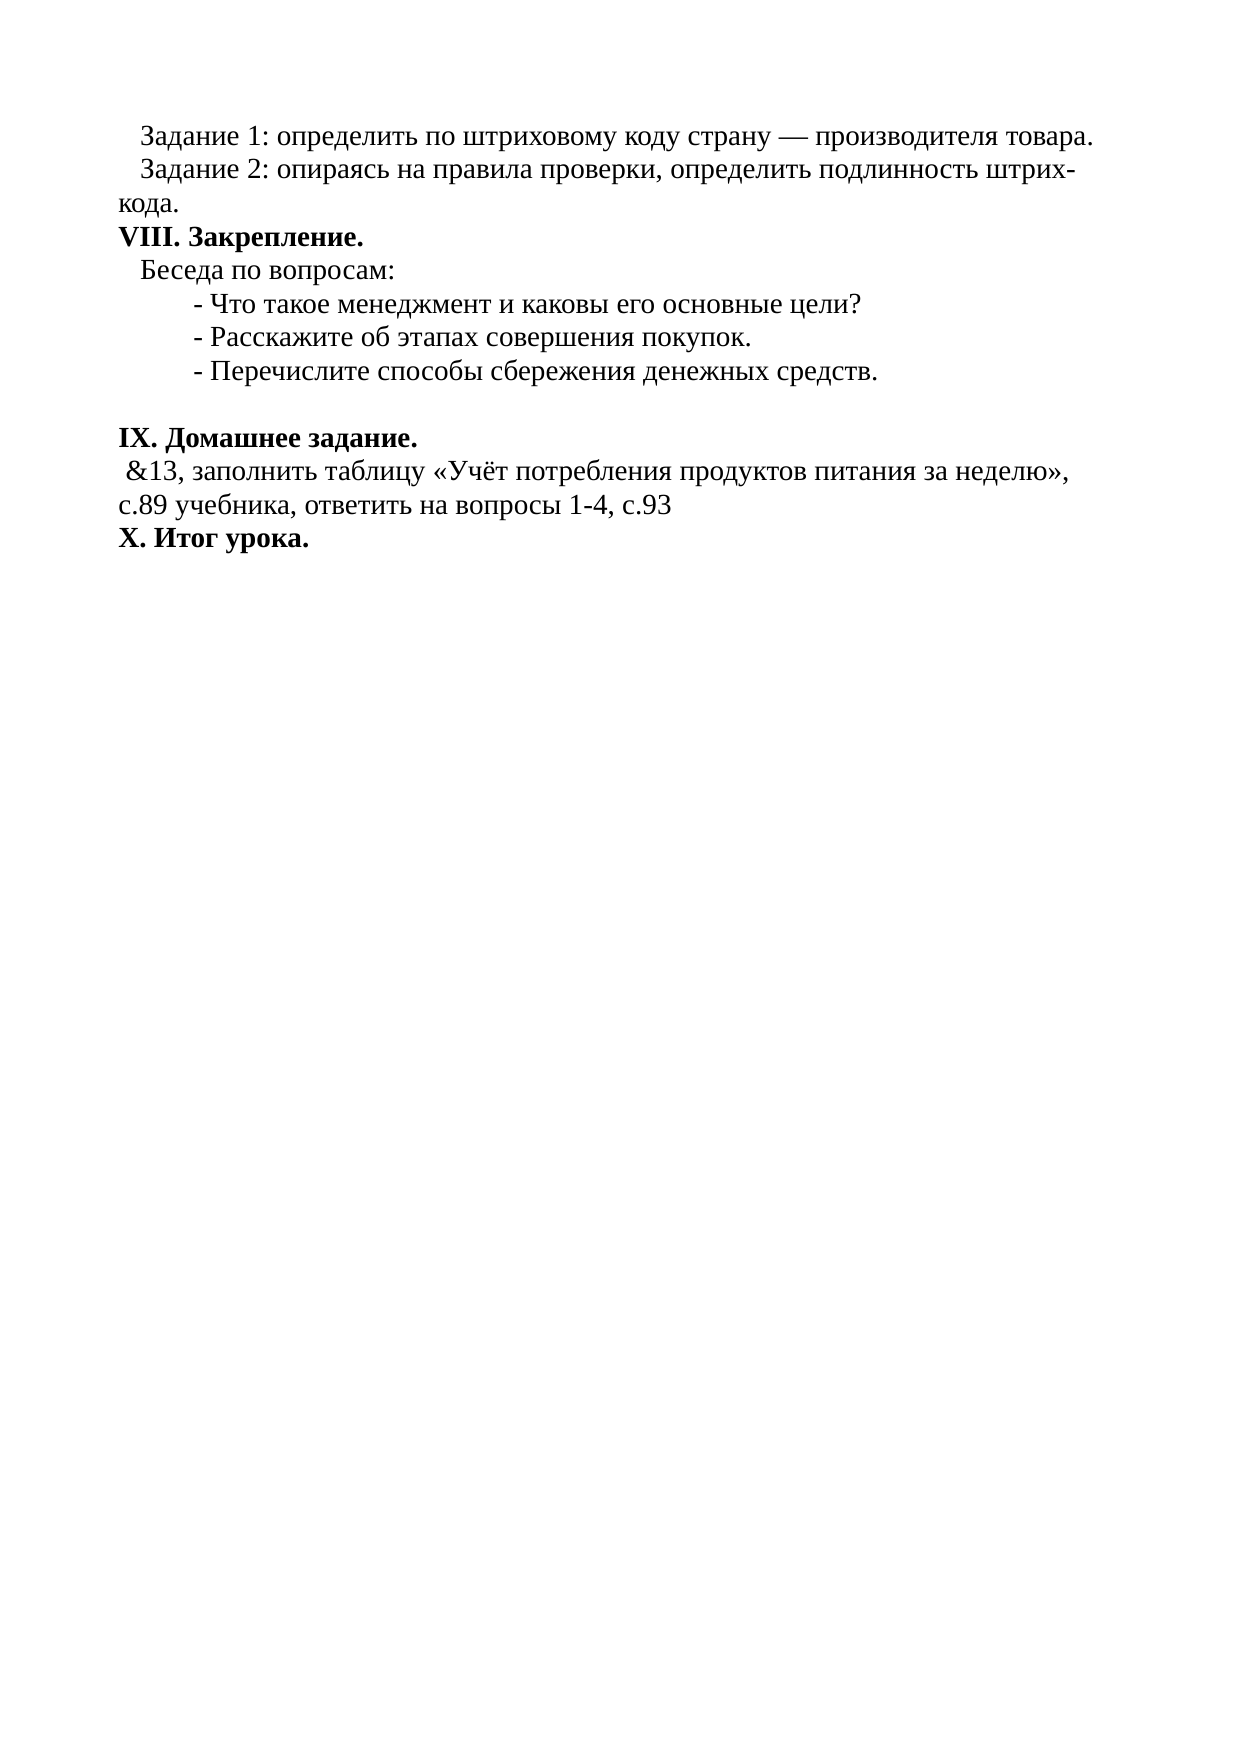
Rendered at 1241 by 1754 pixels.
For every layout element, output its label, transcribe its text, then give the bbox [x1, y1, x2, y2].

text IX. Домашнее задание. [118, 420, 1122, 453]
text X. Итог урока. [118, 521, 1122, 554]
text Задание 1: определить по штриховому коду страну — производителя товара. [118, 118, 1122, 152]
list - Что такое менеджмент и каковы его основные цели? [156, 286, 1122, 319]
text Беседа по вопросам: [118, 252, 1122, 286]
list - Расскажите об этапах совершения покупок. [156, 319, 1122, 353]
text Задание 2: опираясь на правила проверки, определить подлинность штрих-кода. [118, 152, 1122, 219]
list - Перечислите способы сбережения денежных средств. [156, 353, 1122, 386]
text VIII. Закрепление. [118, 219, 1122, 252]
text &13, заполнить таблицу «Учёт потребления продуктов питания за неделю», с.89 учебника, ответить на вопросы 1-4, с.93 [118, 453, 1122, 521]
